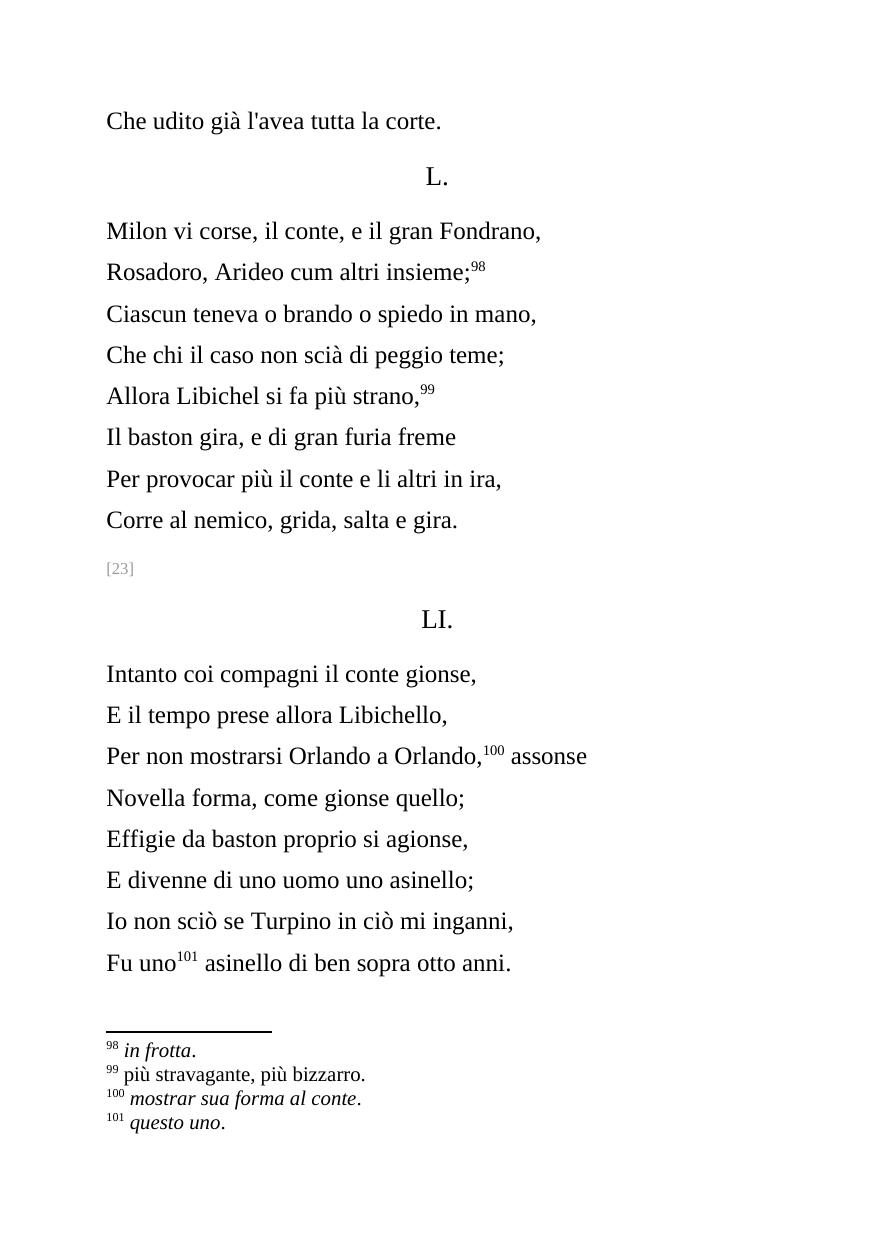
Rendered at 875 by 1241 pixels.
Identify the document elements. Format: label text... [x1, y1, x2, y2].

title LI. [106, 603, 768, 634]
text Allora Libichel si fa più strano, [106, 381, 768, 410]
text Che chi il caso non scià di peggio teme; [106, 340, 768, 369]
text Intanto coi compagni il conte gionse, [106, 659, 768, 688]
text [23] [134, 559, 768, 578]
text questo uno. [106, 1110, 768, 1134]
text Fu uno asinello di ben sopra otto anni. [106, 948, 768, 976]
text Io non sciò se Turpino in ciò mi inganni, [106, 906, 768, 935]
text mostrar sua forma al conte. [106, 1086, 768, 1110]
text Corre al nemico, grida, salta e gira. [106, 505, 768, 534]
text Milon vi corse, il conte, e il gran Fondrano, [106, 216, 768, 245]
text Effigie da baston proprio si agionse, [106, 824, 768, 853]
text Il baston gira, e di gran furia freme [106, 422, 768, 451]
text Per provocar più il conte e li altri in ira, [106, 464, 768, 492]
text Rosadoro, Arideo cum altri insieme; [106, 257, 768, 286]
text più stravagante, più bizzarro. [106, 1062, 768, 1086]
text Per non mostrarsi Orlando a Orlando, assonse [106, 741, 768, 770]
text in frotta. [106, 1038, 768, 1062]
text E il tempo prese allora Libichello, [106, 700, 768, 729]
title L. [106, 160, 768, 191]
text Che udito già l'avea tutta la corte. [106, 106, 768, 135]
text E divenne di uno uomo uno asinello; [106, 865, 768, 894]
text Novella forma, come gionse quello; [106, 783, 768, 811]
text Ciascun teneva o brando o spiedo in mano, [106, 299, 768, 327]
